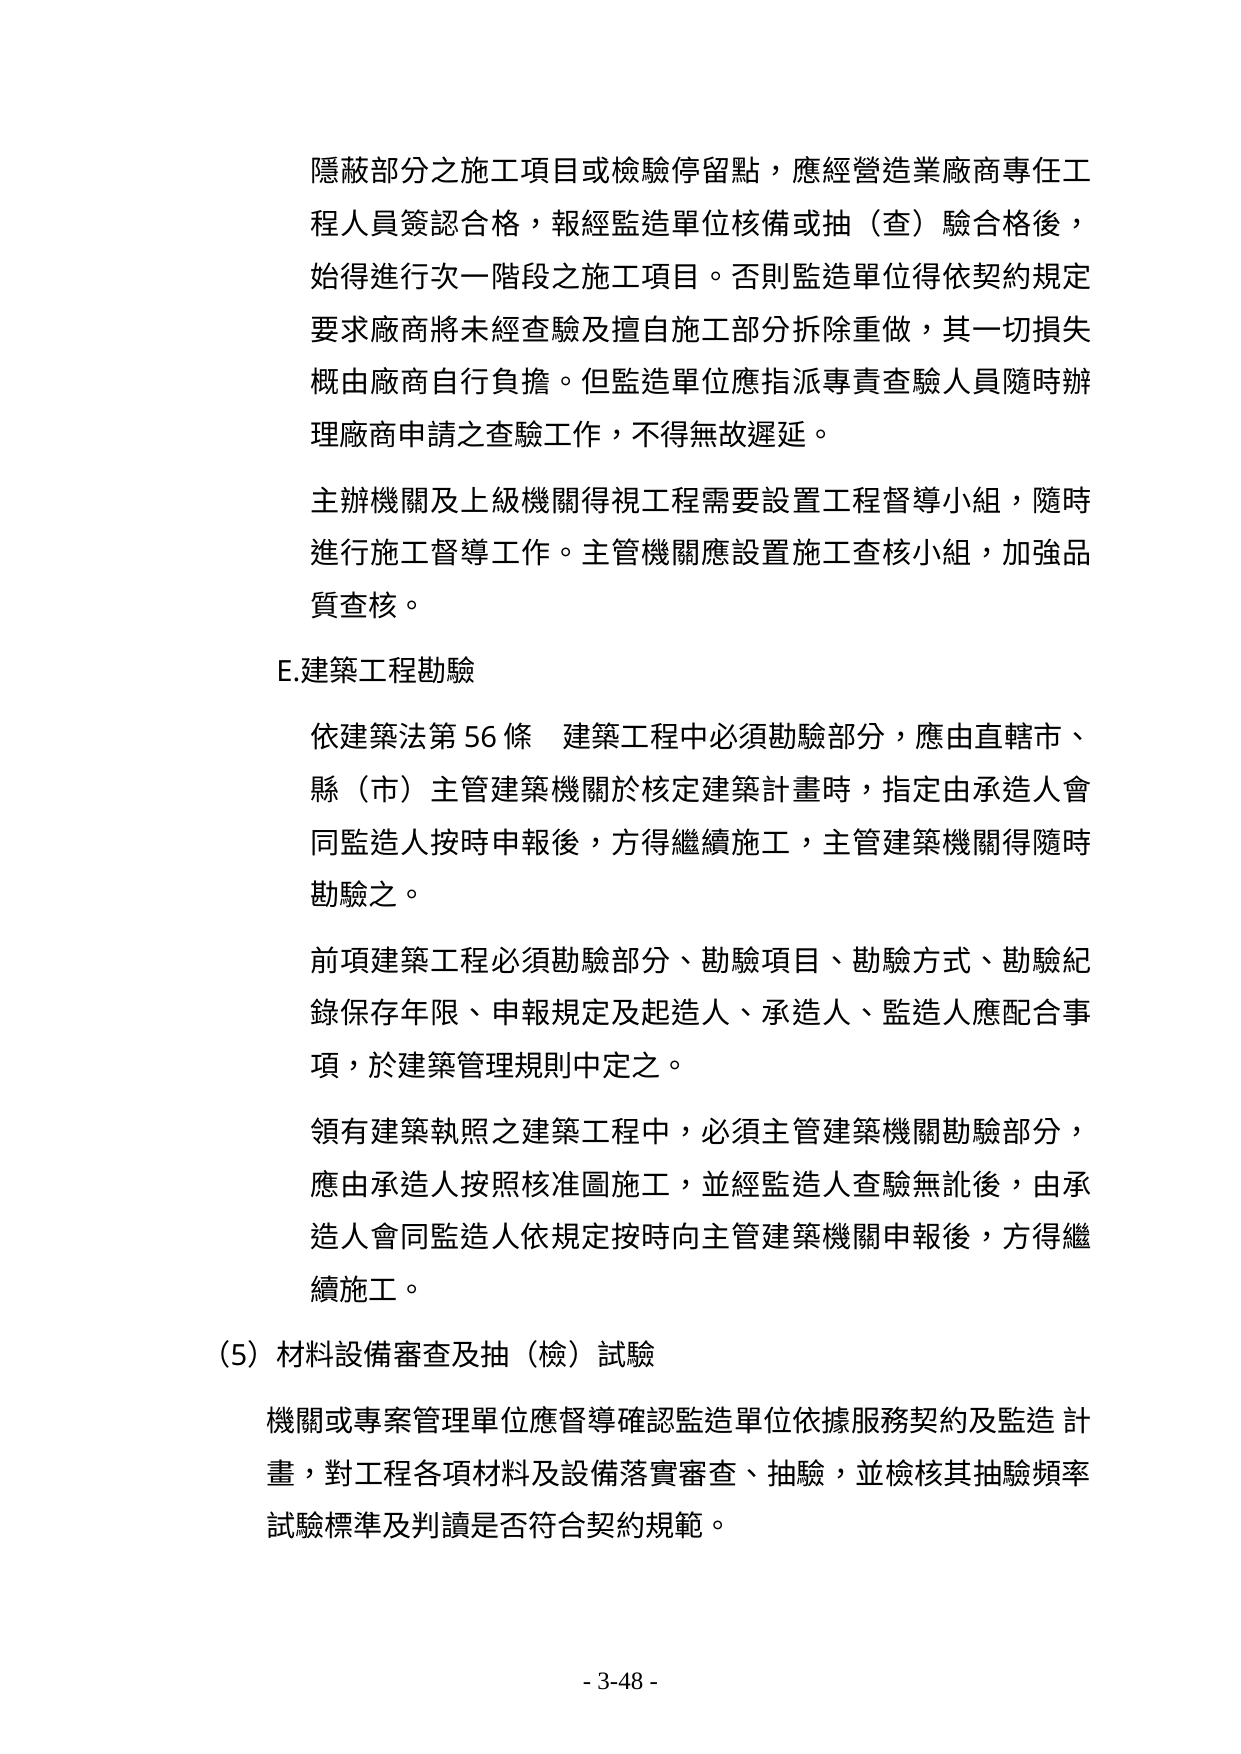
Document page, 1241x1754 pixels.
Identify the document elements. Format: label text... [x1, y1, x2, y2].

text 機關或專案管理單位應督導確認監造單位依據服務契約及監造 計畫，對工程各項材料及設備落實審查、抽驗，並檢核其抽驗頻率、試驗標準及判讀是否符合契約規範。 [266, 1397, 1092, 1545]
text 隱蔽部分之施工項目或檢驗停留點，應經營造業廠商專任工程人員簽認合格，報經監造單位核備或抽（查）驗合格後，始得進行次一階段之施工項目。否則監造單位得依契約規定要求廠商將未經查驗及擅自施工部分拆除重做，其一切損失概由廠商自行負擔。但監造單位應指派專責查驗人員隨時辦理廠商申請之查驗工作，不得無故遲延。 [310, 148, 1092, 454]
text 領有建築執照之建築工程中，必須主管建築機關勘驗部分，應由承造人按照核准圖施工，並經監造人查驗無訛後，由承造人會同監造人依規定按時向主管建築機關申報後，方得繼續施工。 [310, 1108, 1092, 1309]
text 前項建築工程必須勘驗部分、勘驗項目、勘驗方式、勘驗紀錄保存年限、申報規定及起造人、承造人、監造人應配合事項，於建築管理規則中定之。 [310, 937, 1092, 1085]
text （5）材料設備審查及抽（檢）試驗 [201, 1332, 1092, 1374]
text E.建築工程勘驗 [276, 648, 1092, 690]
text 依建築法第56條 建築工程中必須勘驗部分，應由直轄市、縣（市）主管建築機關於核定建築計畫時，指定由承造人會同監造人按時申報後，方得繼續施工，主管建築機關得隨時勘驗之。 [310, 713, 1092, 914]
text 主辦機關及上級機關得視工程需要設置工程督導小組，隨時進行施工督導工作。主管機關應設置施工查核小組，加強品質查核。 [310, 477, 1092, 625]
